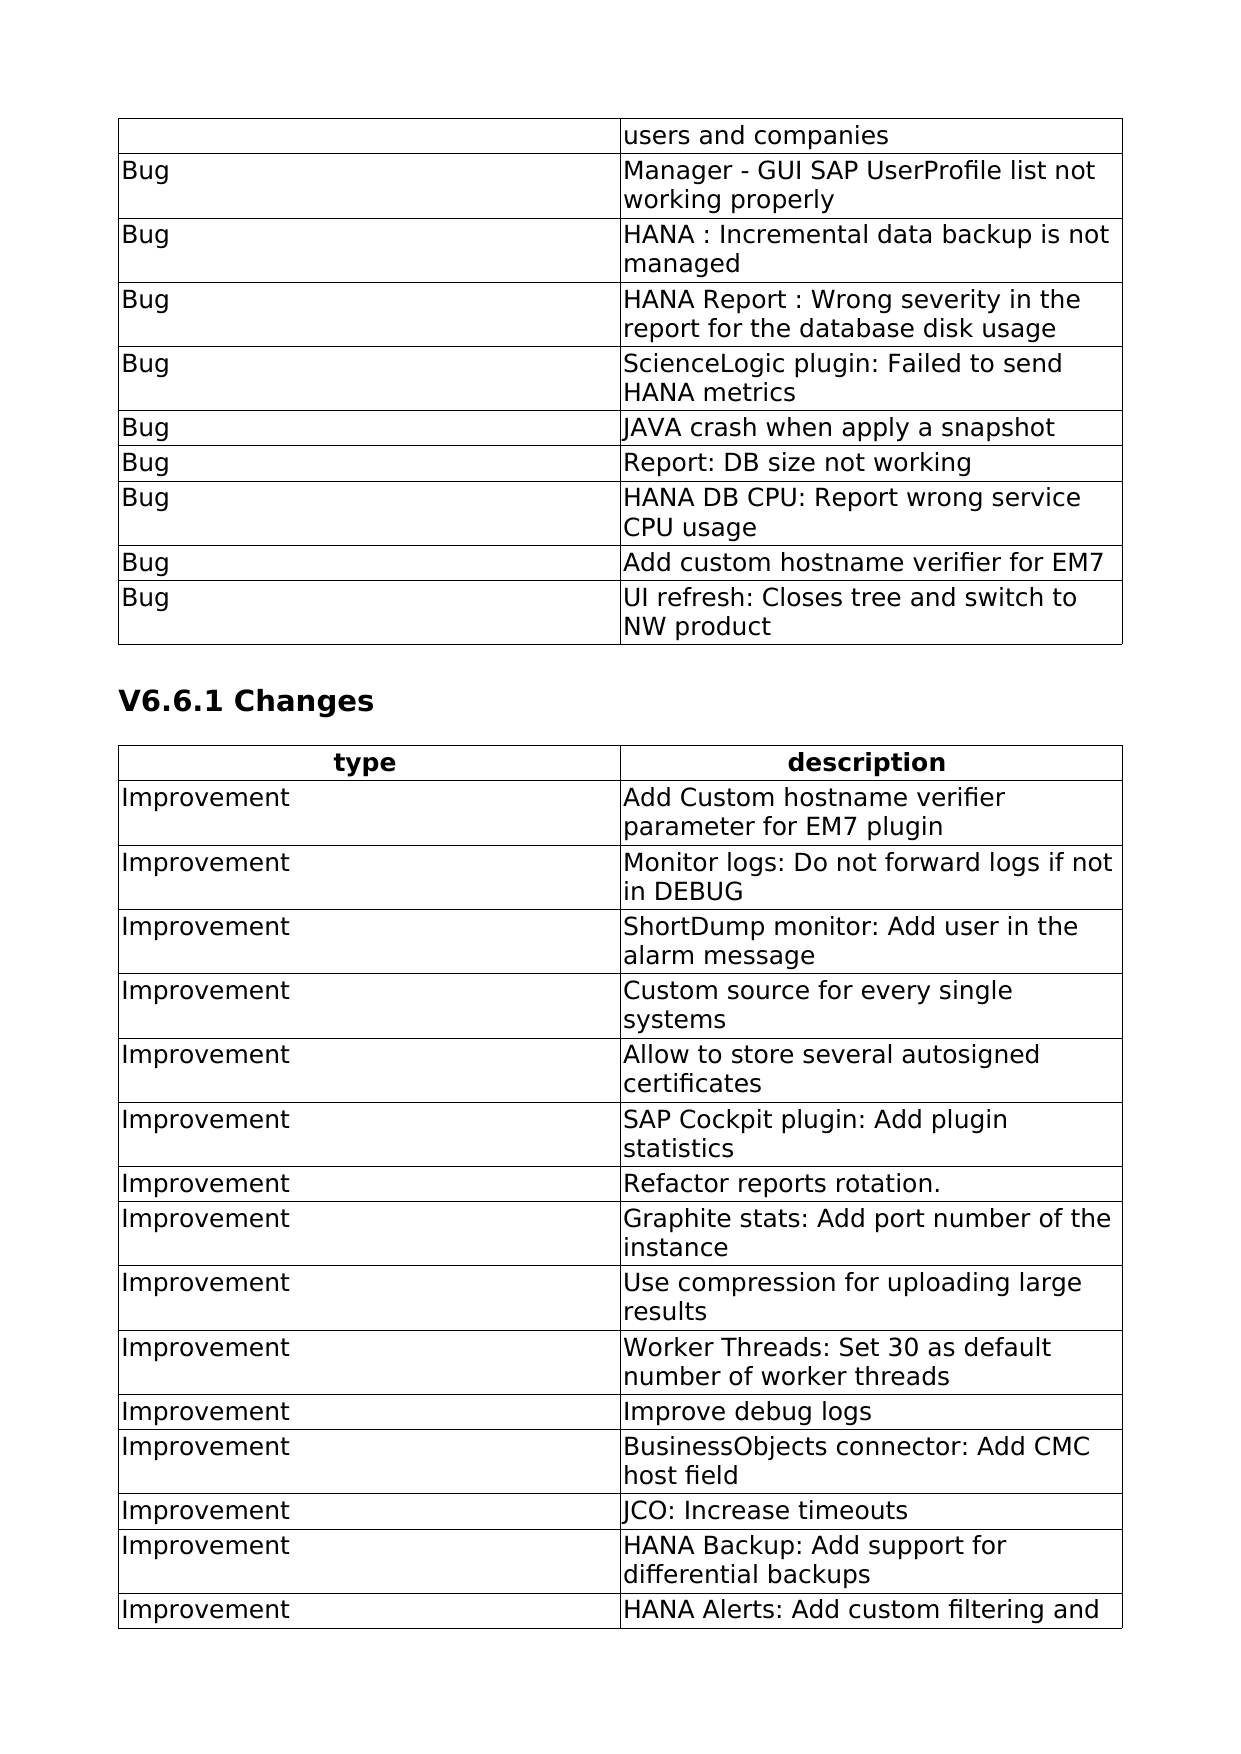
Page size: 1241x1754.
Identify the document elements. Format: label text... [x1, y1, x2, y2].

table_cell [119, 119, 620, 153]
table_cell Improvement [119, 974, 620, 1037]
table_header type [119, 746, 620, 780]
table_cell Allow to store several autosigned certificates [621, 1039, 1122, 1102]
table_cell Improvement [119, 1530, 620, 1593]
table_cell Add Custom hostname verifier parameter for EM7 plugin [621, 781, 1122, 845]
table_cell JCO: Increase timeouts [621, 1494, 1122, 1528]
table_cell Improvement [119, 846, 620, 909]
table_cell Bug [119, 482, 620, 545]
table_cell Improvement [119, 1494, 620, 1528]
table_cell HANA : Incremental data backup is not managed [621, 219, 1122, 282]
table_cell users and companies [621, 119, 1122, 153]
table_header description [621, 746, 1122, 780]
table_cell Improvement [119, 1594, 620, 1628]
table_cell Manager - GUI SAP UserProfile list not working properly [621, 154, 1122, 217]
table_cell Improve debug logs [621, 1395, 1122, 1429]
table_cell Improvement [119, 781, 620, 845]
table_cell Graphite stats: Add port number of the instance [621, 1202, 1122, 1265]
table_cell Bug [119, 411, 620, 445]
table_cell Worker Threads: Set 30 as default number of worker threads [621, 1331, 1122, 1394]
table_cell HANA Report : Wrong severity in the report for the database disk usage [621, 283, 1122, 346]
table_cell Bug [119, 546, 620, 580]
table_cell Monitor logs: Do not forward logs if not in DEBUG [621, 846, 1122, 909]
table_cell SAP Cockpit plugin: Add plugin statistics [621, 1103, 1122, 1166]
table_cell Report: DB size not working [621, 446, 1122, 481]
table_cell Improvement [119, 910, 620, 973]
table_cell Improvement [119, 1167, 620, 1201]
table_cell Improvement [119, 1202, 620, 1265]
table_cell Bug [119, 446, 620, 481]
table_cell Bug [119, 219, 620, 282]
table_cell BusinessObjects connector: Add CMC host field [621, 1430, 1122, 1493]
table_cell Bug [119, 347, 620, 410]
table_cell ScienceLogic plugin: Failed to send HANA metrics [621, 347, 1122, 410]
table_cell Improvement [119, 1395, 620, 1429]
table_cell Improvement [119, 1103, 620, 1166]
table_cell Bug [119, 581, 620, 644]
table_cell HANA Alerts: Add custom filtering and [621, 1594, 1122, 1628]
table_cell Add custom hostname verifier for EM7 [621, 546, 1122, 580]
table_cell JAVA crash when apply a snapshot [621, 411, 1122, 445]
table_cell Improvement [119, 1430, 620, 1493]
table_cell UI refresh: Closes tree and switch to NW product [621, 581, 1122, 644]
table_cell Use compression for uploading large results [621, 1266, 1122, 1330]
table_cell ShortDump monitor: Add user in the alarm message [621, 910, 1122, 973]
table_cell Bug [119, 154, 620, 217]
table_cell Refactor reports rotation. [621, 1167, 1122, 1201]
table_cell Custom source for every single systems [621, 974, 1122, 1037]
table_cell Bug [119, 283, 620, 346]
table_cell HANA DB CPU: Report wrong service CPU usage [621, 482, 1122, 545]
table_cell Improvement [119, 1266, 620, 1330]
table_cell Improvement [119, 1331, 620, 1394]
subtitle V6.6.1 Changes [118, 684, 1122, 718]
table_cell Improvement [119, 1039, 620, 1102]
table_cell HANA Backup: Add support for differential backups [621, 1530, 1122, 1593]
